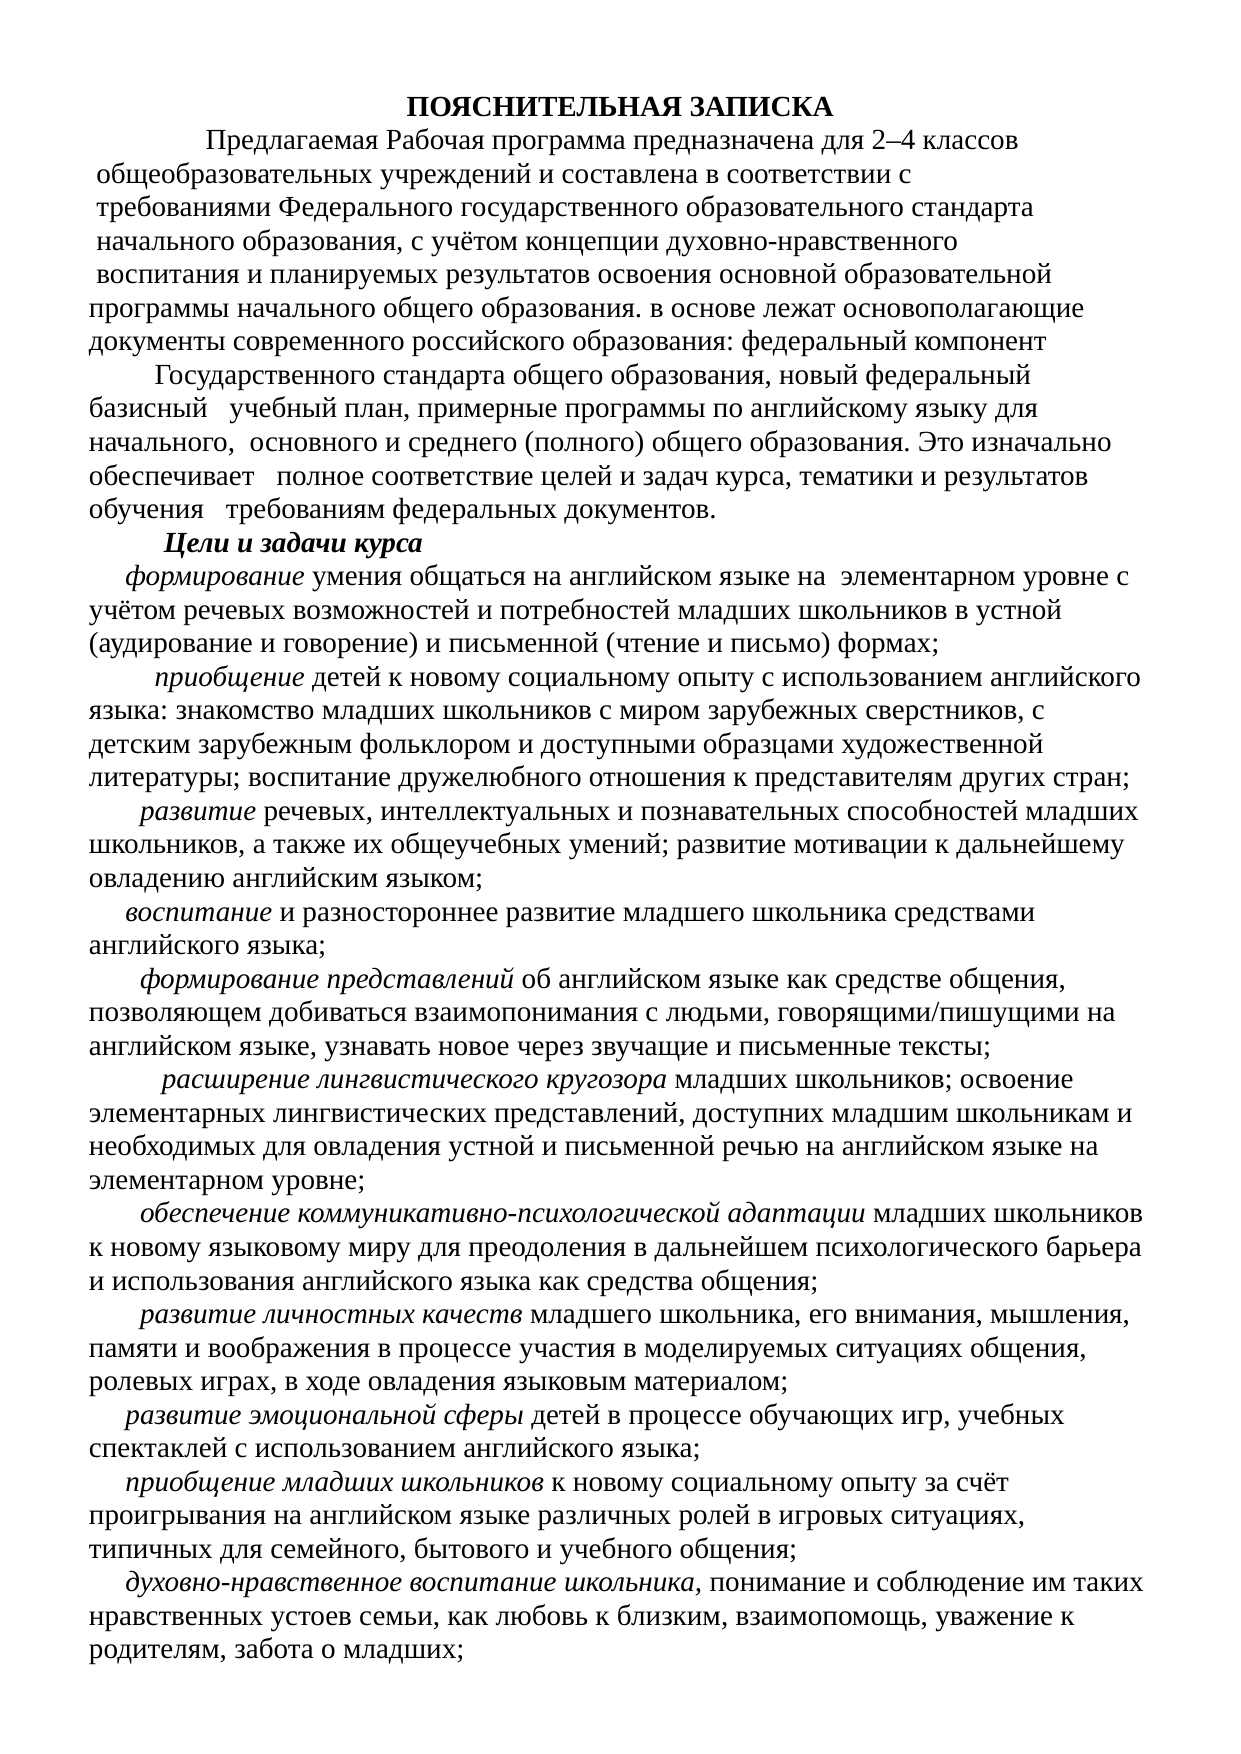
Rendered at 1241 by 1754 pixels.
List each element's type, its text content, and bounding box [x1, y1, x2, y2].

text начального образования, с учётом концепции духовно-нравственного [89, 223, 1152, 256]
text развитие личностных качеств младшего школьника, его внимания, мышления, памяти и воображения в процессе участия в моделируемых ситуациях общения, ролевых играх, в ходе овладения языковым материалом; [89, 1296, 1152, 1397]
text воспитания и планируемых результатов освоения основной образовательной программы начального общего образования. в основе лежат основополагающие документы современного российского образования: федеральный компонент [89, 256, 1152, 357]
text развитие речевых, интеллектуальных и познавательных способностей младших школьников, а также их общеучебных умений; развитие мотивации к дальнейшему овладению английским языком; [89, 793, 1152, 894]
text общеобразовательных учреждений и составлена в соответствии с [89, 156, 1152, 189]
text приобщение детей к новому социальному опыту с использованием английского языка: знакомство младших школьников с миром зарубежных сверстников, с детским зарубежным фольклором и доступными образцами художественной литературы; воспитание дружелюбного отношения к представителям других стран; [89, 659, 1152, 793]
text Государственного стандарта общего образования, новый федеральный базисный учебный план, примерные программы по английскому языку для начального, основного и среднего (полного) общего образования. Это изначально обеспечивает полное соответствие целей и задач курса, тематики и результатов обучения требованиям федеральных документов. [89, 357, 1152, 525]
text Предлагаемая Рабочая программа предназначена для 2–4 классов [89, 122, 1152, 156]
text ПОЯСНИТЕЛЬНАЯ ЗАПИСКА [89, 89, 1152, 122]
text духовно-нравственное воспитание школьника, понимание и соблюдение им таких нравственных устоев семьи, как любовь к близким, взаимопомощь, уважение к родителям, забота о младших; [89, 1564, 1152, 1665]
text Цели и задачи курса [164, 525, 1152, 558]
text расширение лингвистического кругозора младших школьников; освоение элементарных лингвистических представлений, доступних младшим школьникам и необходимых для овладения устной и письменной речью на английском языке на элементарном уровне; [89, 1061, 1152, 1196]
text развитие эмоциональной сферы детей в процессе обучающих игр, учебных спектаклей с использованием английского языка; [89, 1397, 1152, 1464]
text формирование представлений об английском языке как средстве общения, позволяющем добиваться взаимопонимания с людьми, говорящими/пишущими на английском языке, узнавать новое через звучащие и письменные тексты; [89, 961, 1152, 1061]
text формирование умения общаться на английском языке на элементарном уровне с учётом речевых возможностей и потребностей младших школьников в устной (аудирование и говорение) и письменной (чтение и письмо) формах; [89, 558, 1152, 659]
text приобщение младших школьников к новому социальному опыту за счёт проигрывания на английском языке различных ролей в игровых ситуациях, типичных для семейного, бытового и учебного общения; [89, 1464, 1152, 1564]
text требованиями Федерального государственного образовательного стандарта [89, 189, 1152, 223]
text обеспечение коммуникативно-психологической адаптации младших школьников к новому языковому миру для преодоления в дальнейшем психологического барьера и использования английского языка как средства общения; [89, 1196, 1152, 1296]
text воспитание и разностороннее развитие младшего школьника средствами английского языка; [89, 894, 1152, 961]
